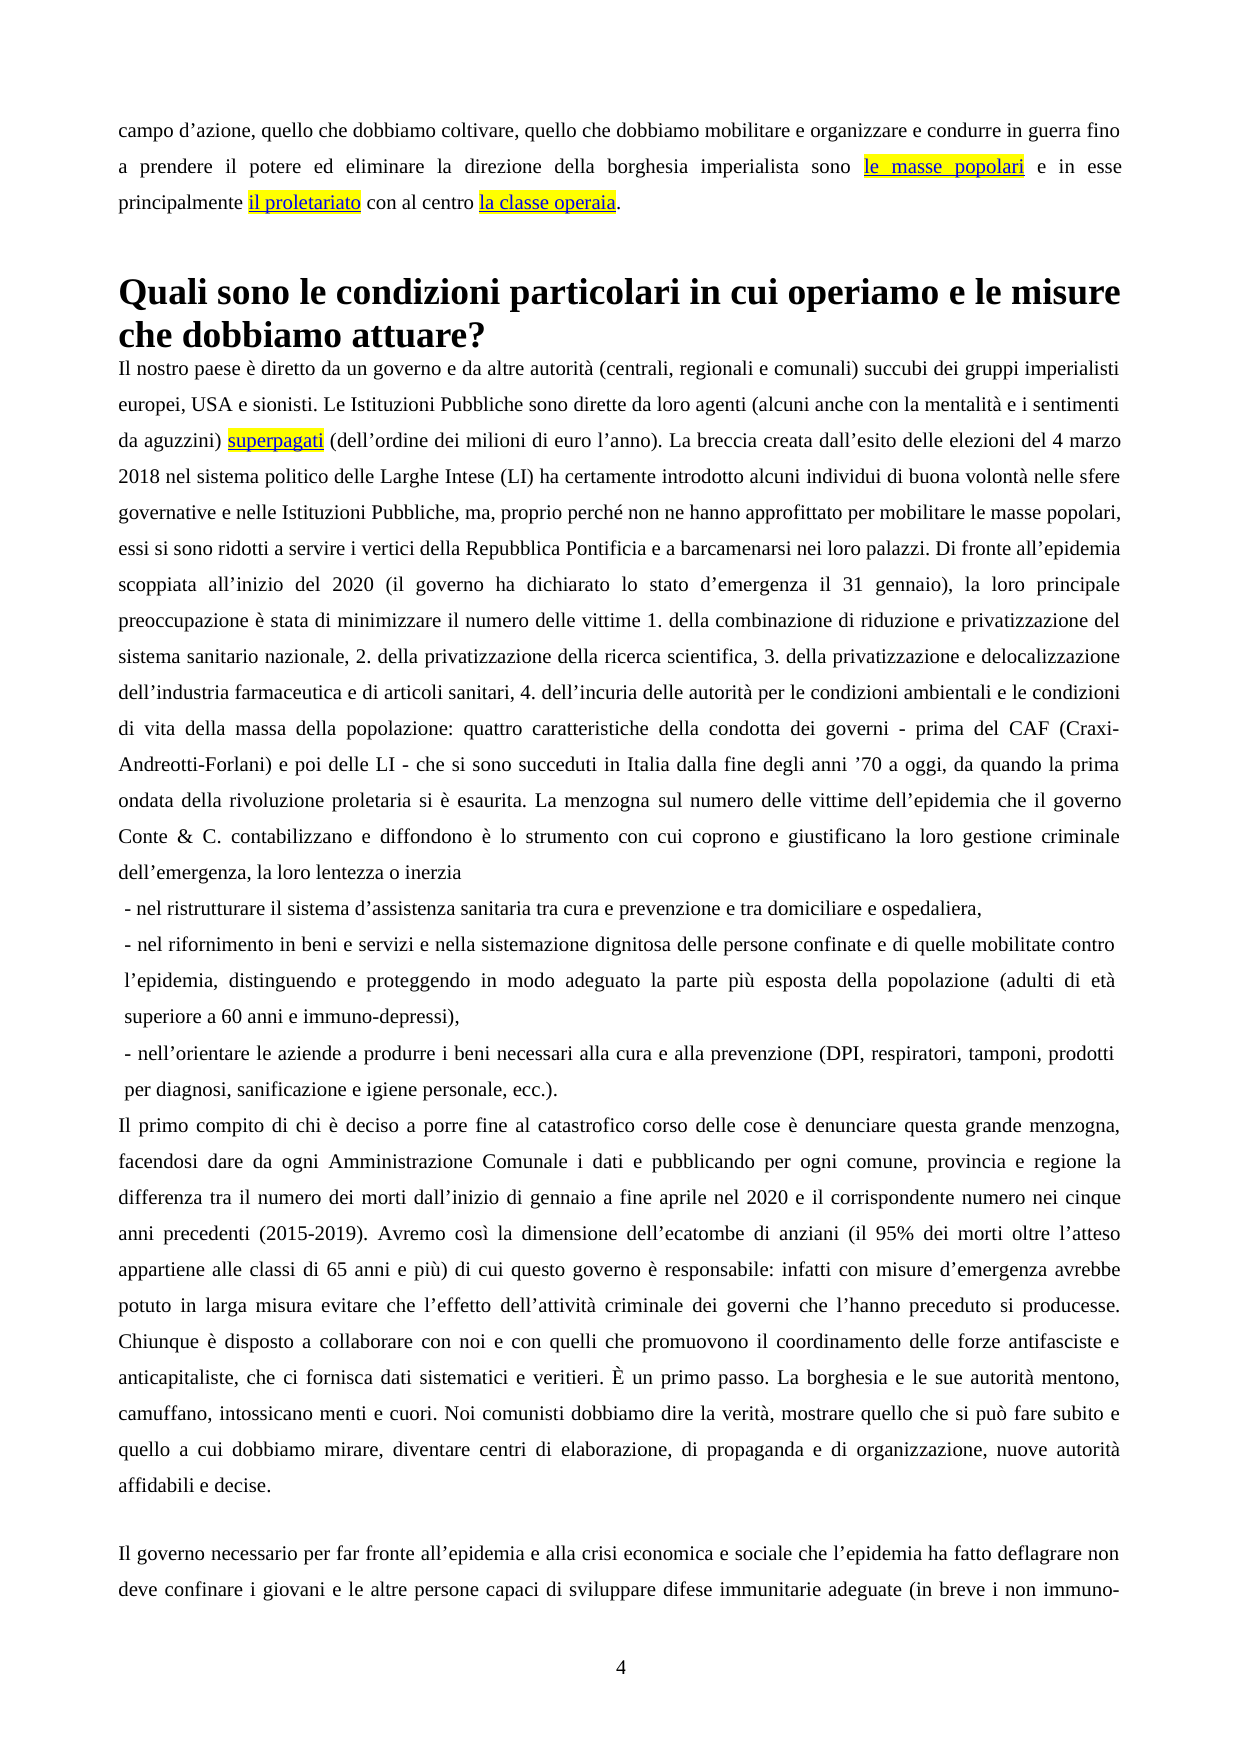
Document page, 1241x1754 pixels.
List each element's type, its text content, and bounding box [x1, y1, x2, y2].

text - nel ristrutturare il sistema d’assistenza sanitaria tra cura e prevenzione e tra domiciliare e ospedaliera, [124, 896, 1116, 920]
text - nel rifornimento in beni e servizi e nella sistemazione dignitosa delle persone confinate e di quelle mobilitate contro l’epidemia, distinguendo e proteggendo in modo adeguato la parte più esposta della popolazione (adulti di età superiore a 60 anni e immuno-depressi), [124, 932, 1116, 1028]
text - nell’orientare le aziende a produrre i beni necessari alla cura e alla prevenzione (DPI, respiratori, tamponi, prodotti per diagnosi, sanificazione e igiene personale, ecc.). [124, 1040, 1116, 1101]
text Il primo compito di chi è deciso a porre fine al catastrofico corso delle cose è denunciare questa grande menzogna, facendosi dare da ogni Amministrazione Comunale i dati e pubblicando per ogni comune, provincia e regione la differenza tra il numero dei morti dall’inizio di gennaio a fine aprile nel 2020 e il corrispondente numero nei cinque anni precedenti (2015-2019). Avremo così la dimensione dell’ecatombe di anziani (il 95% dei morti oltre l’atteso appartiene alle classi di 65 anni e più) di cui questo governo è responsabile: infatti con misure d’emergenza avrebbe potuto in larga misura evitare che l’effetto dell’attività criminale dei governi che l’hanno preceduto si producesse. Chiunque è disposto a collaborare con noi e con quelli che promuovono il coordinamento delle forze antifasciste e anticapitaliste, che ci fornisca dati sistematici e veritieri. È un primo passo. La borghesia e le sue autorità mentono, camuffano, intossicano menti e cuori. Noi comunisti dobbiamo dire la verità, mostrare quello che si può fare subito e quello a cui dobbiamo mirare, diventare centri di elaborazione, di propaganda e di organizzazione, nuove autorità affidabili e decise. [118, 1112, 1122, 1497]
text Quali sono le condizioni particolari in cui operiamo e le misure che dobbiamo attuare? [118, 269, 1122, 356]
text Il governo necessario per far fronte all’epidemia e alla crisi economica e sociale che l’epidemia ha fatto deflagrare non deve confinare i giovani e le altre persone capaci di sviluppare difese immunitarie adeguate (in breve i non immuno- [118, 1541, 1122, 1601]
text Il nostro paese è diretto da un governo e da altre autorità (centrali, regionali e comunali) succubi dei gruppi imperialisti europei, USA e sionisti. Le Istituzioni Pubbliche sono dirette da loro agenti (alcuni anche con la mentalità e i sentimenti da aguzzini) superpagati (dell’ordine dei milioni di euro l’anno). La breccia creata dall’esito delle elezioni del 4 marzo 2018 nel sistema politico delle Larghe Intese (LI) ha certamente introdotto alcuni individui di buona volontà nelle sfere governative e nelle Istituzioni Pubbliche, ma, proprio perché non ne hanno approfittato per mobilitare le masse popolari, essi si sono ridotti a servire i vertici della Repubblica Pontificia e a barcamenarsi nei loro palazzi. Di fronte all’epidemia scoppiata all’inizio del 2020 (il governo ha dichiarato lo stato d’emergenza il 31 gennaio), la loro principale preoccupazione è stata di minimizzare il numero delle vittime 1. della combinazione di riduzione e privatizzazione del sistema sanitario nazionale, 2. della privatizzazione della ricerca scientifica, 3. della privatizzazione e delocalizzazione dell’industria farmaceutica e di articoli sanitari, 4. dell’incuria delle autorità per le condizioni ambientali e le condizioni di vita della massa della popolazione: quattro caratteristiche della condotta dei governi - prima del CAF (Craxi-Andreotti-Forlani) e poi delle LI - che si sono succeduti in Italia dalla fine degli anni ’70 a oggi, da quando la prima ondata della rivoluzione proletaria si è esaurita. La menzogna sul numero delle vittime dell’epidemia che il governo Conte & C. contabilizzano e diffondono è lo strumento con cui coprono e giustificano la loro gestione criminale dell’emergenza, la loro lentezza o inerzia [118, 356, 1122, 884]
text campo d’azione, quello che dobbiamo coltivare, quello che dobbiamo mobilitare e organizzare e condurre in guerra fino a prendere il potere ed eliminare la direzione della borghesia imperialista sono le masse popolari e in esse principalmente il proletariato con al centro la classe operaia. [118, 118, 1122, 214]
